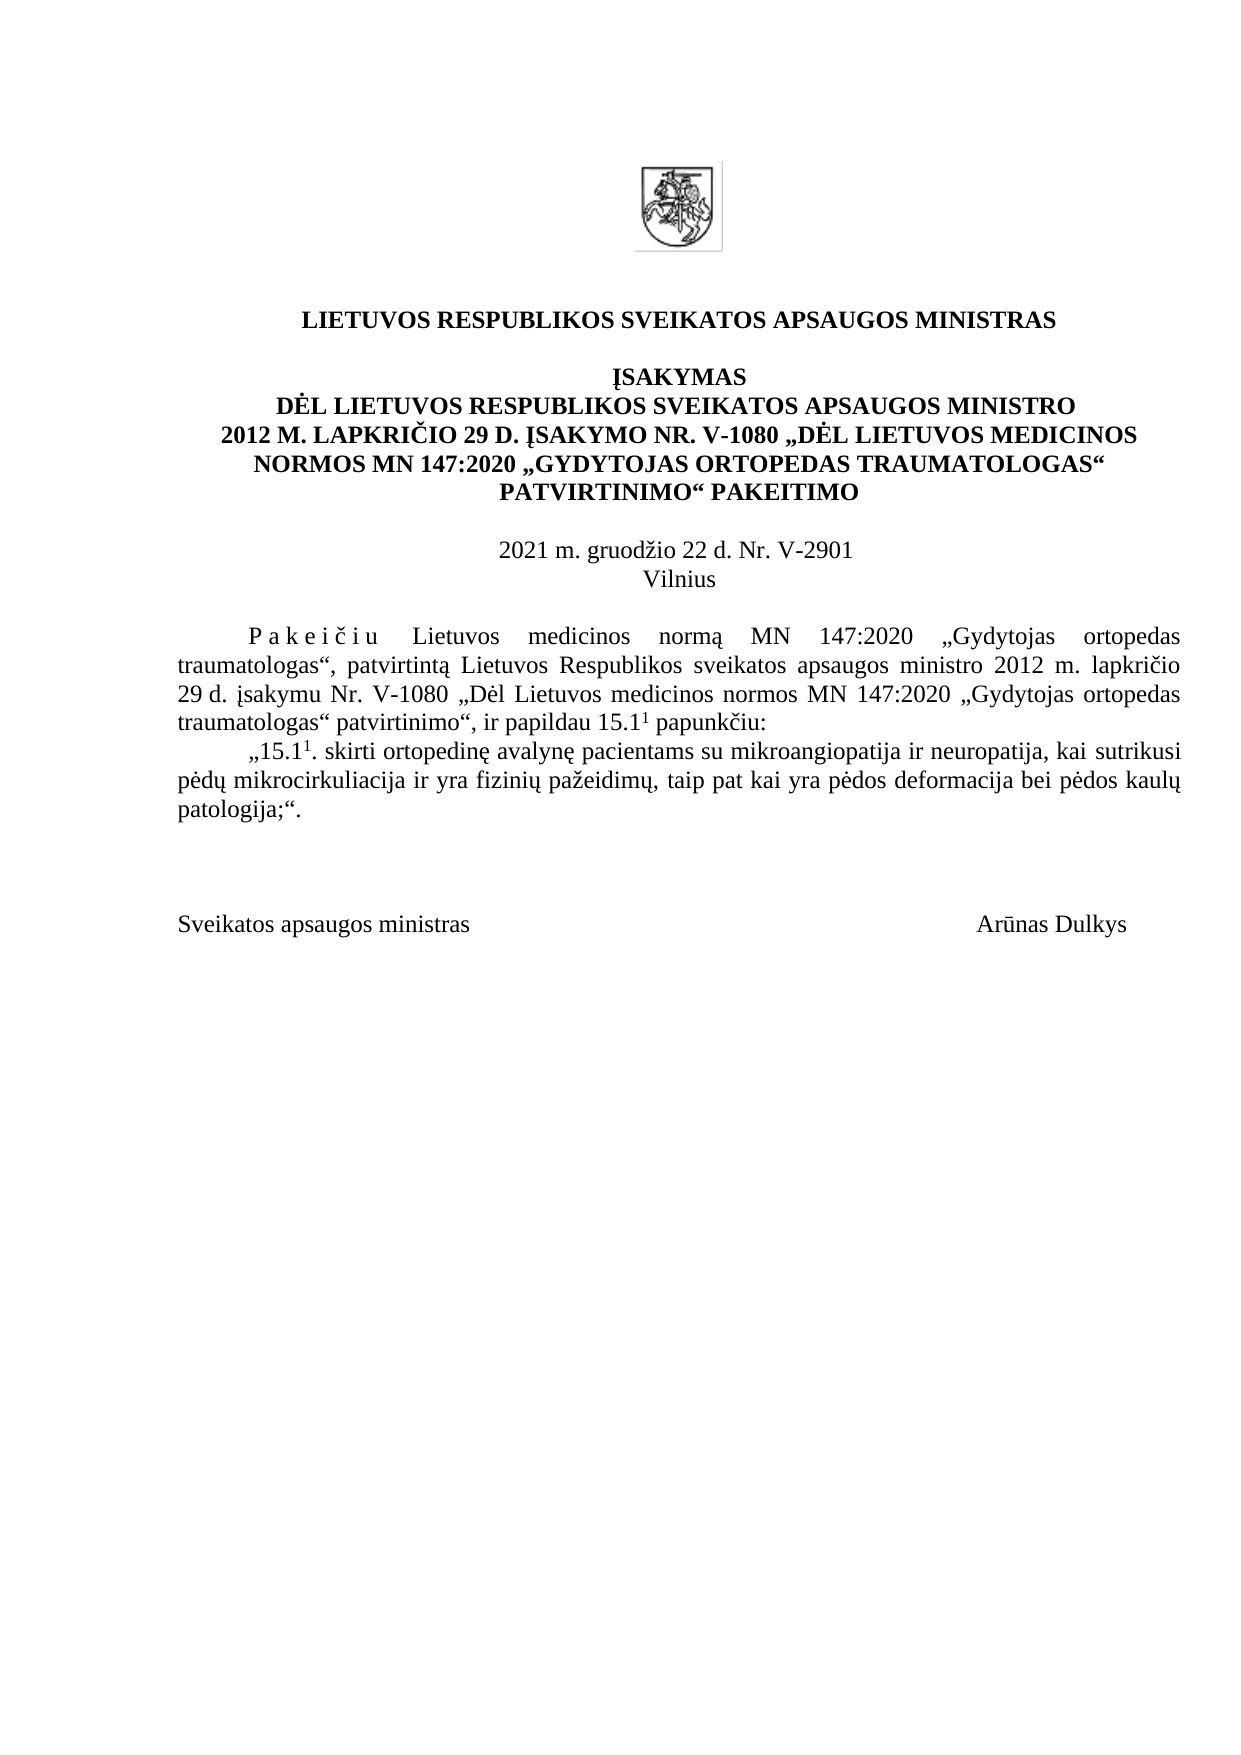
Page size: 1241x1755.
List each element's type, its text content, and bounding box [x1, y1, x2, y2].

text DĖL LIETUVOS RESPUBLIKOS SVEIKATOS APSAUGOS MINISTRO 2012 M. lapkričio 29 d. ĮSAKYMO Nr. V-1080 „DĖL LIETUVOS MEDICINOS NORMOS MN 147:2020 „GYDYTOJAS ORTOPEDAS TRAUMATOLOGAS“ PATVIRTINIMO“ PAKEITIMO [177, 391, 1181, 506]
text Vilnius [177, 564, 1181, 592]
text Sveikatos apsaugos ministras Arūnas Dulkys [177, 909, 1181, 937]
text „15.11. skirti ortopedinę avalynę pacientams su mikroangiopatija ir neuropatija, kai sutrikusi pėdų mikrocirkuliacija ir yra fizinių pažeidimų, taip pat kai yra pėdos deformacija bei pėdos kaulų patologija;“. [177, 736, 1181, 822]
text ĮSAKYMAS [177, 362, 1181, 391]
text 2021 m. gruodžio 22 d. Nr. V-2901 [177, 535, 1181, 564]
text Pakeičiu Lietuvos medicinos normą MN 147:2020 „Gydytojas ortopedas traumatologas“, patvirtintą Lietuvos Respublikos sveikatos apsaugos ministro 2012 m. lapkričio 29 d. įsakymu Nr. V-1080 „Dėl Lietuvos medicinos normos MN 147:2020 „Gydytojas ortopedas traumatologas“ patvirtinimo“, ir papildau 15.11 papunkčiu: [177, 621, 1181, 736]
text LIETUVOS RESPUBLIKOS SVEIKATOS APSAUGOS MINISTRAS [177, 305, 1181, 334]
